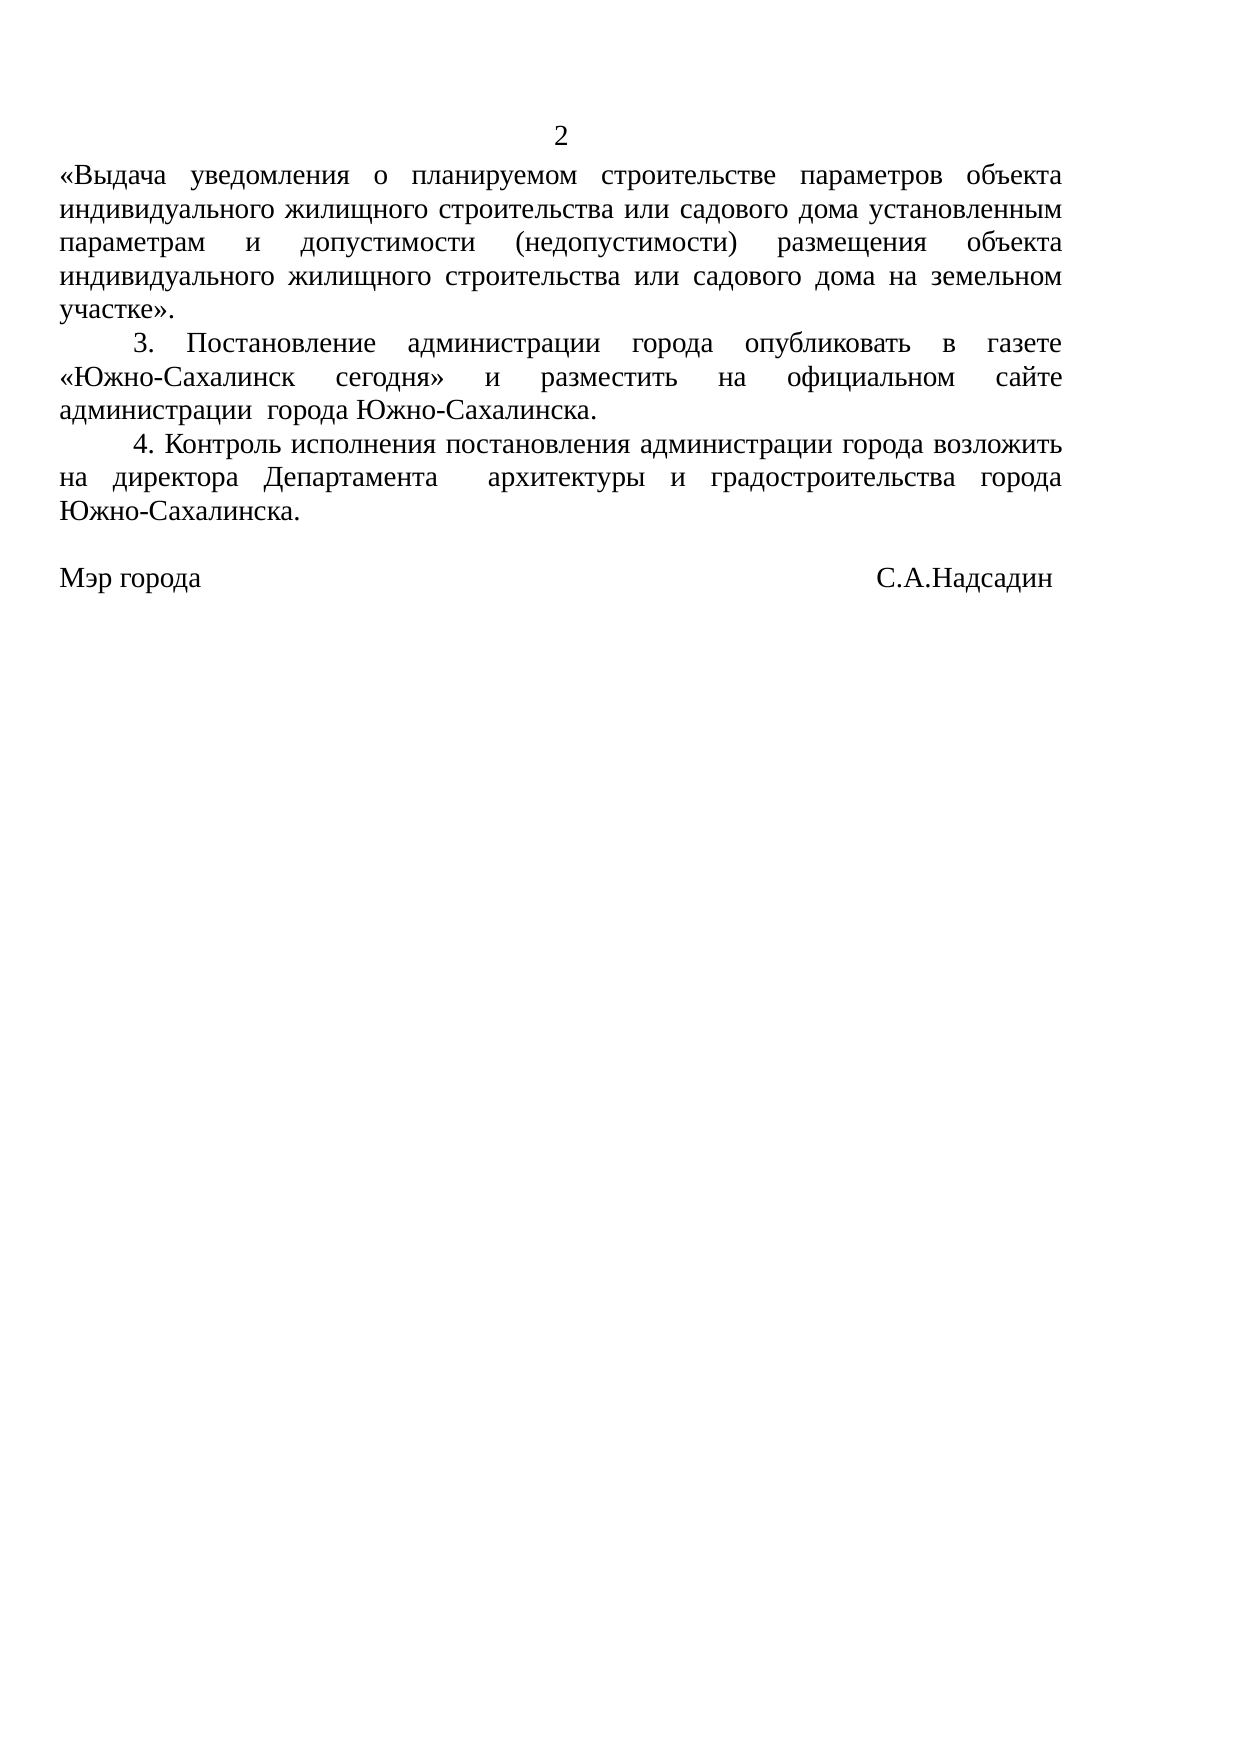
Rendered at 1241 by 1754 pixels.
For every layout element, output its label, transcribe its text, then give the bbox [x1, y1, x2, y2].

text 4. Контроль исполнения постановления администрации города возложить на директора Департамента архитектуры и градостроительства города Южно-Сахалинска. [59, 426, 1063, 527]
text Мэр города С.А.Надсадин [59, 560, 1063, 594]
text «Выдача уведомления о планируемом строительстве параметров объекта индивидуального жилищного строительства или садового дома установленным параметрам и допустимости (недопустимости) размещения объекта индивидуального жилищного строительства или садового дома на земельном участке». [59, 158, 1063, 325]
text 3. Постановление администрации города опубликовать в газете «Южно-Сахалинск сегодня» и разместить на официальном сайте администрации города Южно-Сахалинска. [59, 325, 1063, 426]
